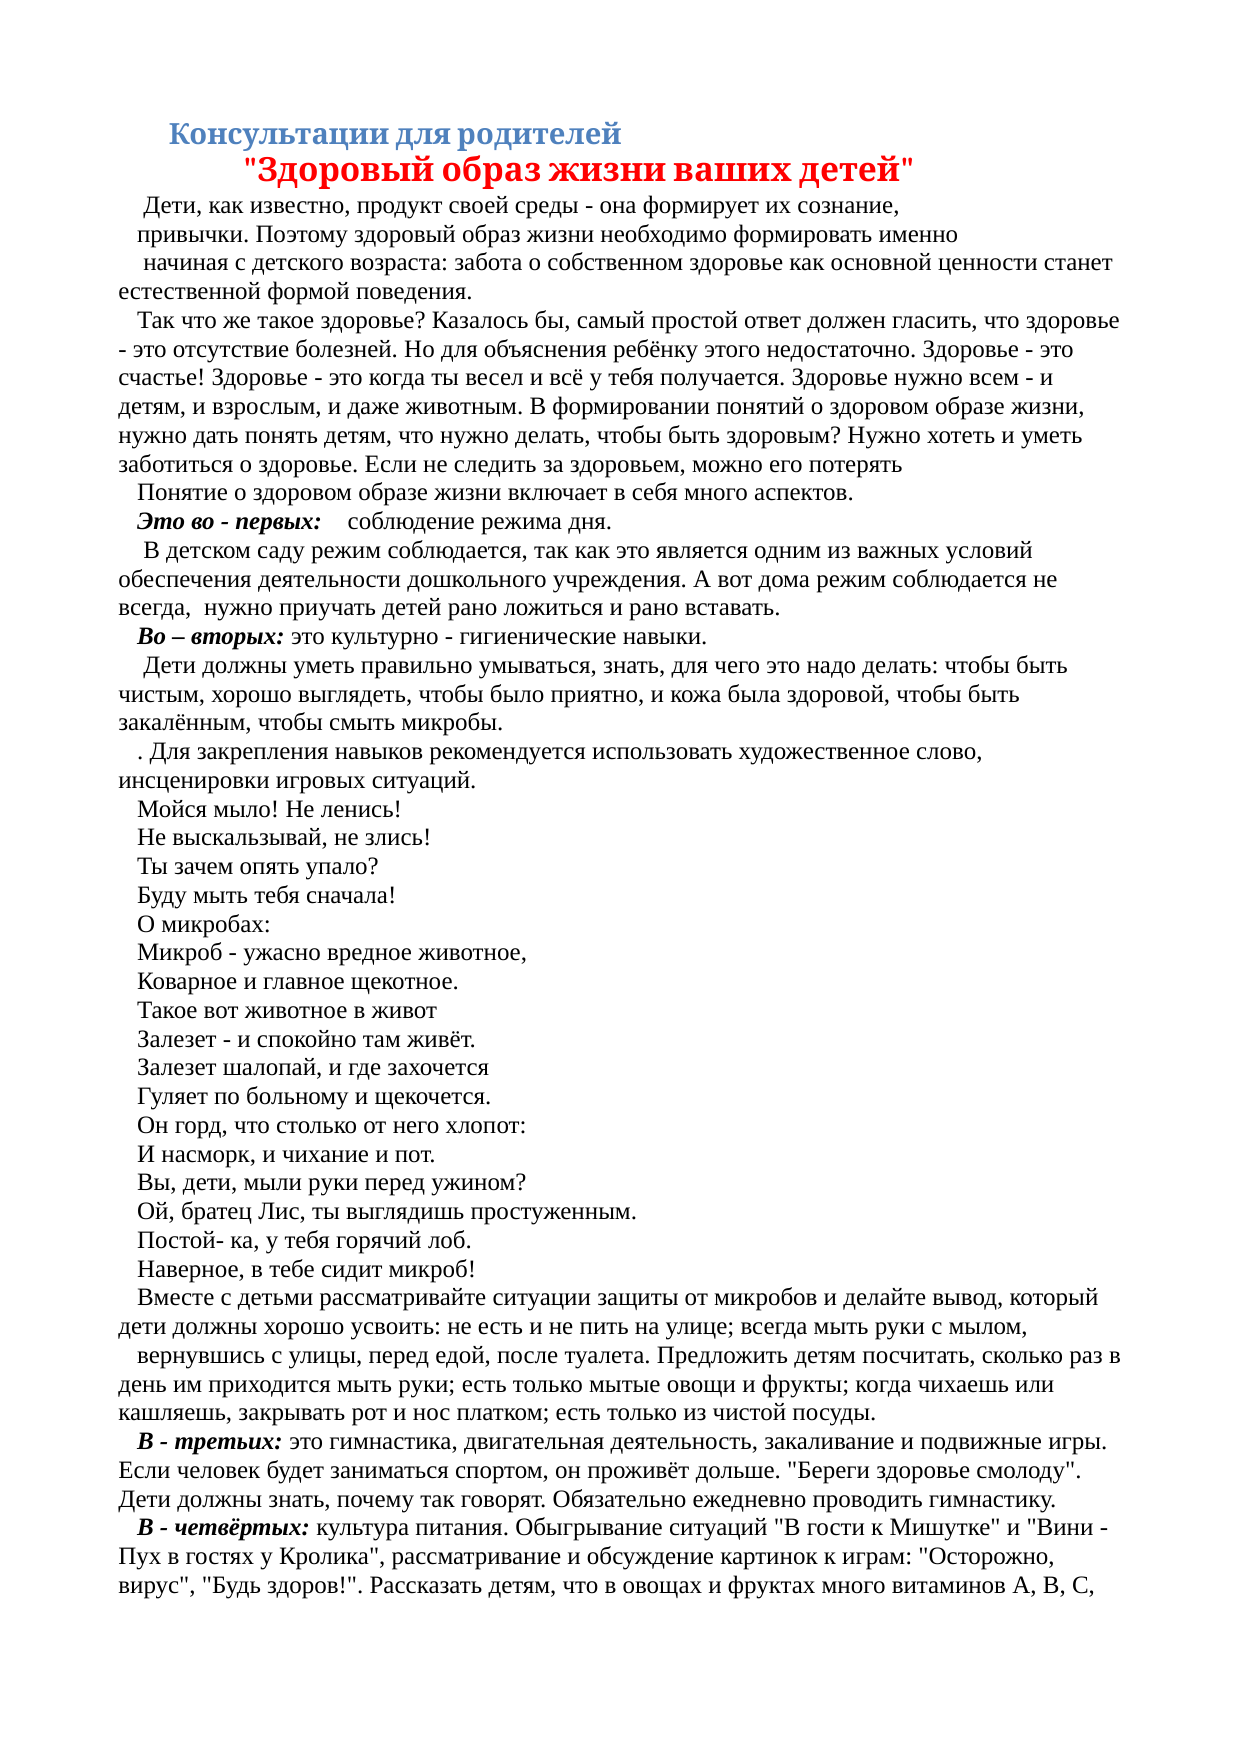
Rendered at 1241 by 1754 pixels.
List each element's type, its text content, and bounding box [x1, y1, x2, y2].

text Микроб - ужасно вредное животное, [118, 937, 1122, 966]
text Буду мыть тебя сначала! [118, 880, 1122, 909]
text Не выскальзывай, не злись! [118, 822, 1122, 851]
text Понятие о здоровом образе жизни включает в себя много аспектов. [118, 477, 1122, 506]
text Во – вторых: это культурно - гигиенические навыки. [118, 621, 1122, 650]
text Ты зачем опять упало? [118, 851, 1122, 880]
text Дети должны уметь правильно умываться, знать, для чего это надо делать: чтобы быть чистым, хорошо выглядеть, чтобы было приятно, и кожа была здоровой, чтобы быть закалённым, чтобы смыть микробы. [118, 650, 1122, 736]
text Наверное, в тебе сидит микроб! [118, 1254, 1122, 1282]
text Дети, как известно, продукт своей среды - она формирует их сознание, [118, 190, 1122, 219]
text Мойся мыло! Не ленись! [118, 794, 1122, 822]
text О микробах: [118, 909, 1122, 937]
text Залезет - и спокойно там живёт. [118, 1024, 1122, 1052]
text Постой- ка, у тебя горячий лоб. [118, 1225, 1122, 1254]
text Ой, братец Лис, ты выглядишь простуженным. [118, 1196, 1122, 1225]
text привычки. Поэтому здоровый образ жизни необходимо формировать именно [118, 219, 1122, 247]
text Такое вот животное в живот [118, 995, 1122, 1024]
text вернувшись с улицы, перед едой, после туалета. Предложить детям посчитать, сколько раз в день им приходится мыть руки; есть только мытые овощи и фрукты; когда чихаешь или кашляешь, закрывать рот и нос платком; есть только из чистой посуды. [118, 1340, 1122, 1426]
text "Здоровый образ жизни ваших детей" [118, 152, 1122, 190]
text Залезет шалопай, и где захочется [118, 1052, 1122, 1081]
text Вместе с детьми рассматривайте ситуации защиты от микробов и делайте вывод, который дети должны хорошо усвоить: не есть и не пить на улице; всегда мыть руки с мылом, [118, 1282, 1122, 1340]
text И насморк, и чихание и пот. [118, 1139, 1122, 1167]
text В - третьих: это гимнастика, двигательная деятельность, закаливание и подвижные игры. Если человек будет заниматься спортом, он проживёт дольше. "Береги здоровье смолоду". Дети должны знать, почему так говорят. Обязательно ежедневно проводить гимнастику. [118, 1426, 1122, 1512]
text Так что же такое здоровье? Казалось бы, самый простой ответ должен гласить, что здоровье - это отсутствие болезней. Но для объяснения ребёнку этого недостаточно. Здоровье - это счастье! Здоровье - это когда ты весел и всё у тебя получается. Здоровье нужно всем - и детям, и взрослым, и даже животным. В формировании понятий о здоровом образе жизни, нужно дать понять детям, что нужно делать, чтобы быть здоровым? Нужно хотеть и уметь заботиться о здоровье. Если не следить за здоровьем, можно его потерять [118, 305, 1122, 477]
text . Для закрепления навыков рекомендуется использовать художественное слово, инсценировки игровых ситуаций. [118, 736, 1122, 794]
text Это во - первых: соблюдение режима дня. [118, 506, 1122, 535]
text Вы, дети, мыли руки перед ужином? [118, 1167, 1122, 1196]
text Гуляет по больному и щекочется. [118, 1081, 1122, 1110]
text Консультации для родителей [162, 118, 1122, 152]
text Коварное и главное щекотное. [118, 966, 1122, 995]
text начиная с детского возраста: забота о собственном здоровье как основной ценности станет естественной формой поведения. [118, 247, 1122, 305]
text В детском саду режим соблюдается, так как это является одним из важных условий обеспечения деятельности дошкольного учреждения. А вот дома режим соблюдается не всегда, нужно приучать детей рано ложиться и рано вставать. [118, 535, 1122, 621]
text Он горд, что столько от него хлопот: [118, 1110, 1122, 1139]
text В - четвёртых: культура питания. Обыгрывание ситуаций "В гости к Мишутке" и "Вини - Пух в гостях у Кролика", рассматривание и обсуждение картинок к играм: "Осторожно, вирус", "Будь здоров!". Рассказать детям, что в овощах и фруктах много витаминов А, В, С, [118, 1512, 1122, 1599]
